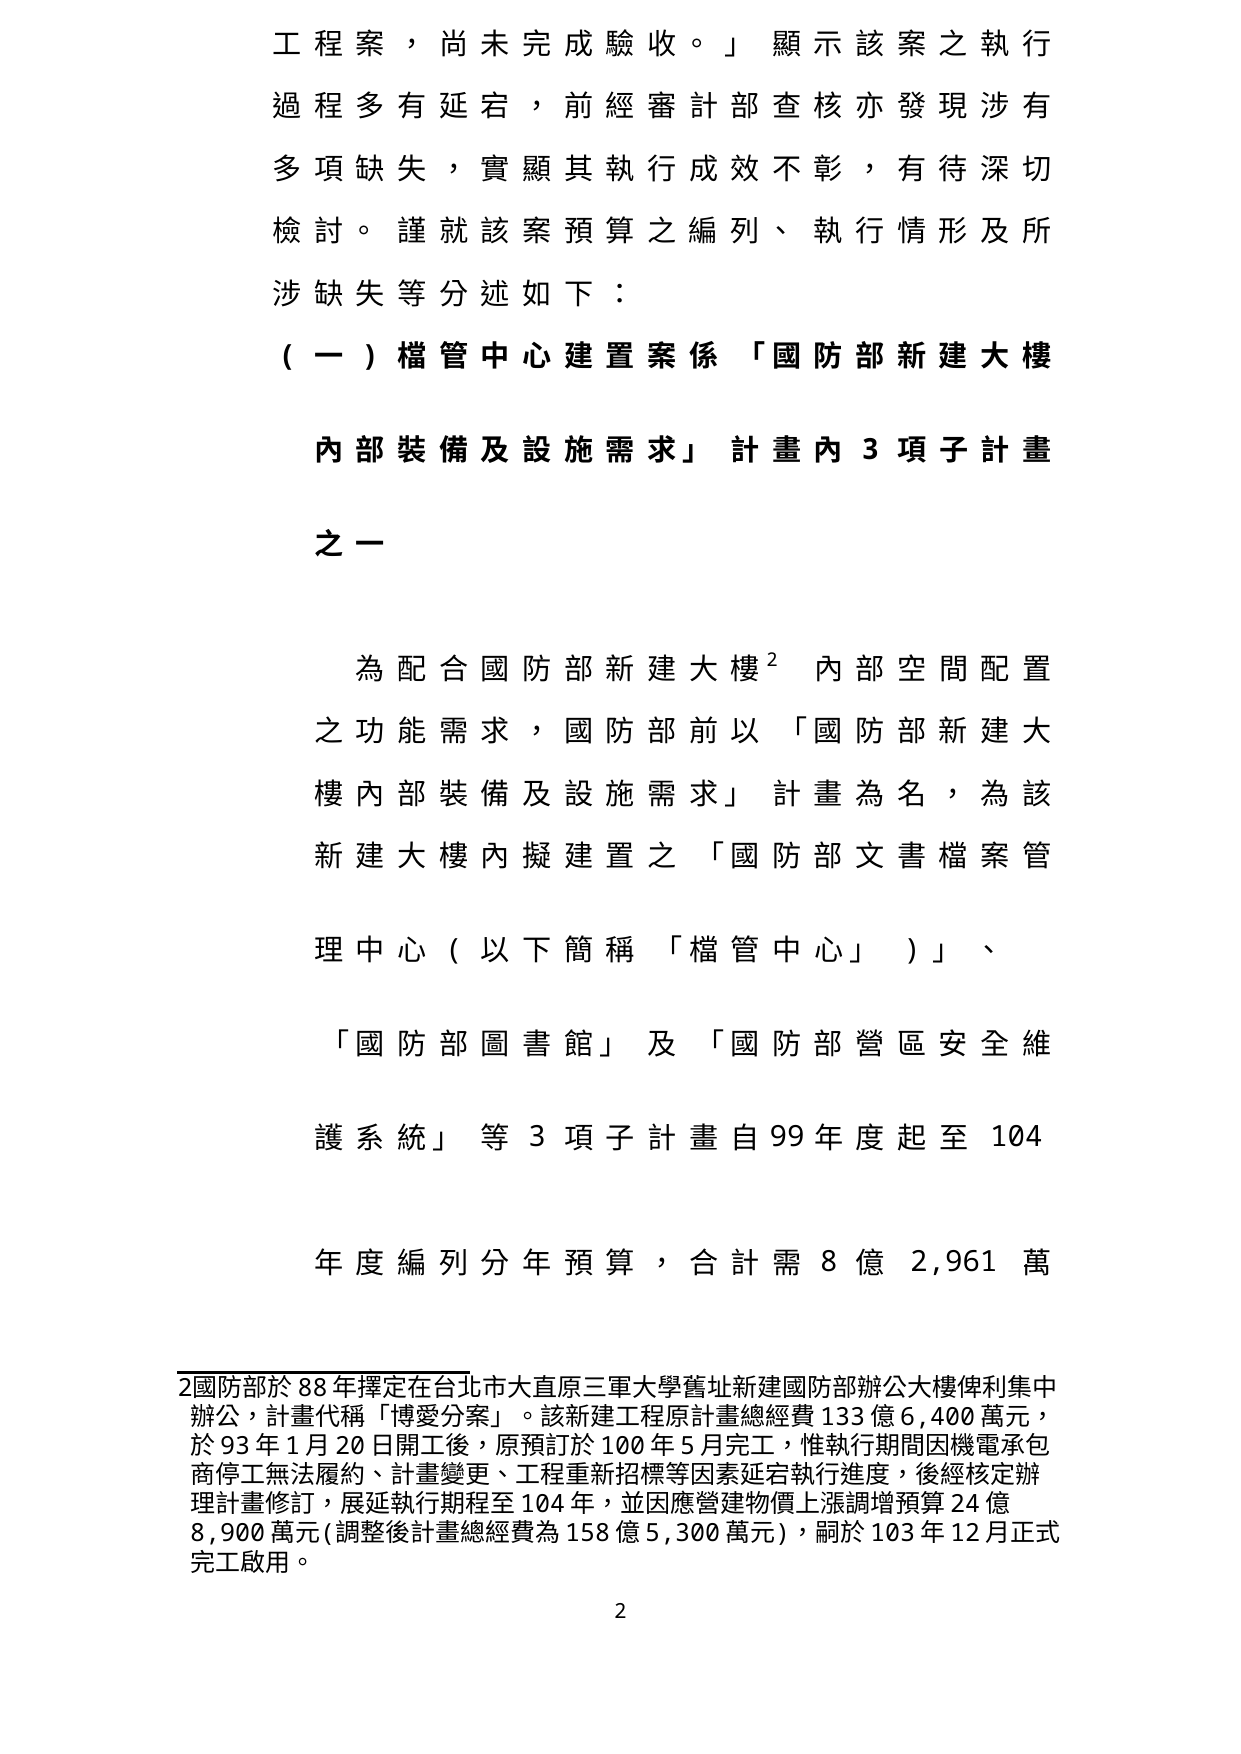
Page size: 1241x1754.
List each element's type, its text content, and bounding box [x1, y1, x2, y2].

text 國防部於88年擇定在台北市大直原三軍大學舊址新建國防部辦公大樓俾利集中辦公，計畫代稱「博愛分案」。該新建工程原計畫總經費133億6,400萬元，於93年1月20日開工後，原預訂於100年5月完工，惟執行期間因機電承包商停工無法履約、計畫變更、工程重新招標等因素延宕執行進度，後經核定辦理計畫修訂，展延執行期程至104年，並因應營建物價上漲調增預算24億8,900萬元(調整後計畫總經費為158億5,300萬元)，嗣於103年12月正式完工啟用。 [177, 1373, 1063, 1577]
text (一)檔管中心建置案係「國防部新建大樓內部裝備及設施需求」計畫內3項子計畫之一 [242, 312, 1058, 562]
text 工程案，尚未完成驗收。」顯示該案之執行過程多有延宕，前經審計部查核亦發現涉有多項缺失，實顯其執行成效不彰，有待深切檢討。謹就該案預算之編列、執行情形及所涉缺失等分述如下： [242, 0, 1058, 312]
text 為配合國防部新建大樓內部空間配置之功能需求，國防部前以「國防部新建大樓內部裝備及設施需求」計畫為名，為該新建大樓內擬建置之「國防部文書檔案管理中心(以下簡稱「檔管中心」)」、「國防部圖書館」及「國防部營區安全維護系統」等3項子計畫自99年度起至104年度編列分年預算，合計需8億2,961萬 [270, 562, 1058, 1312]
